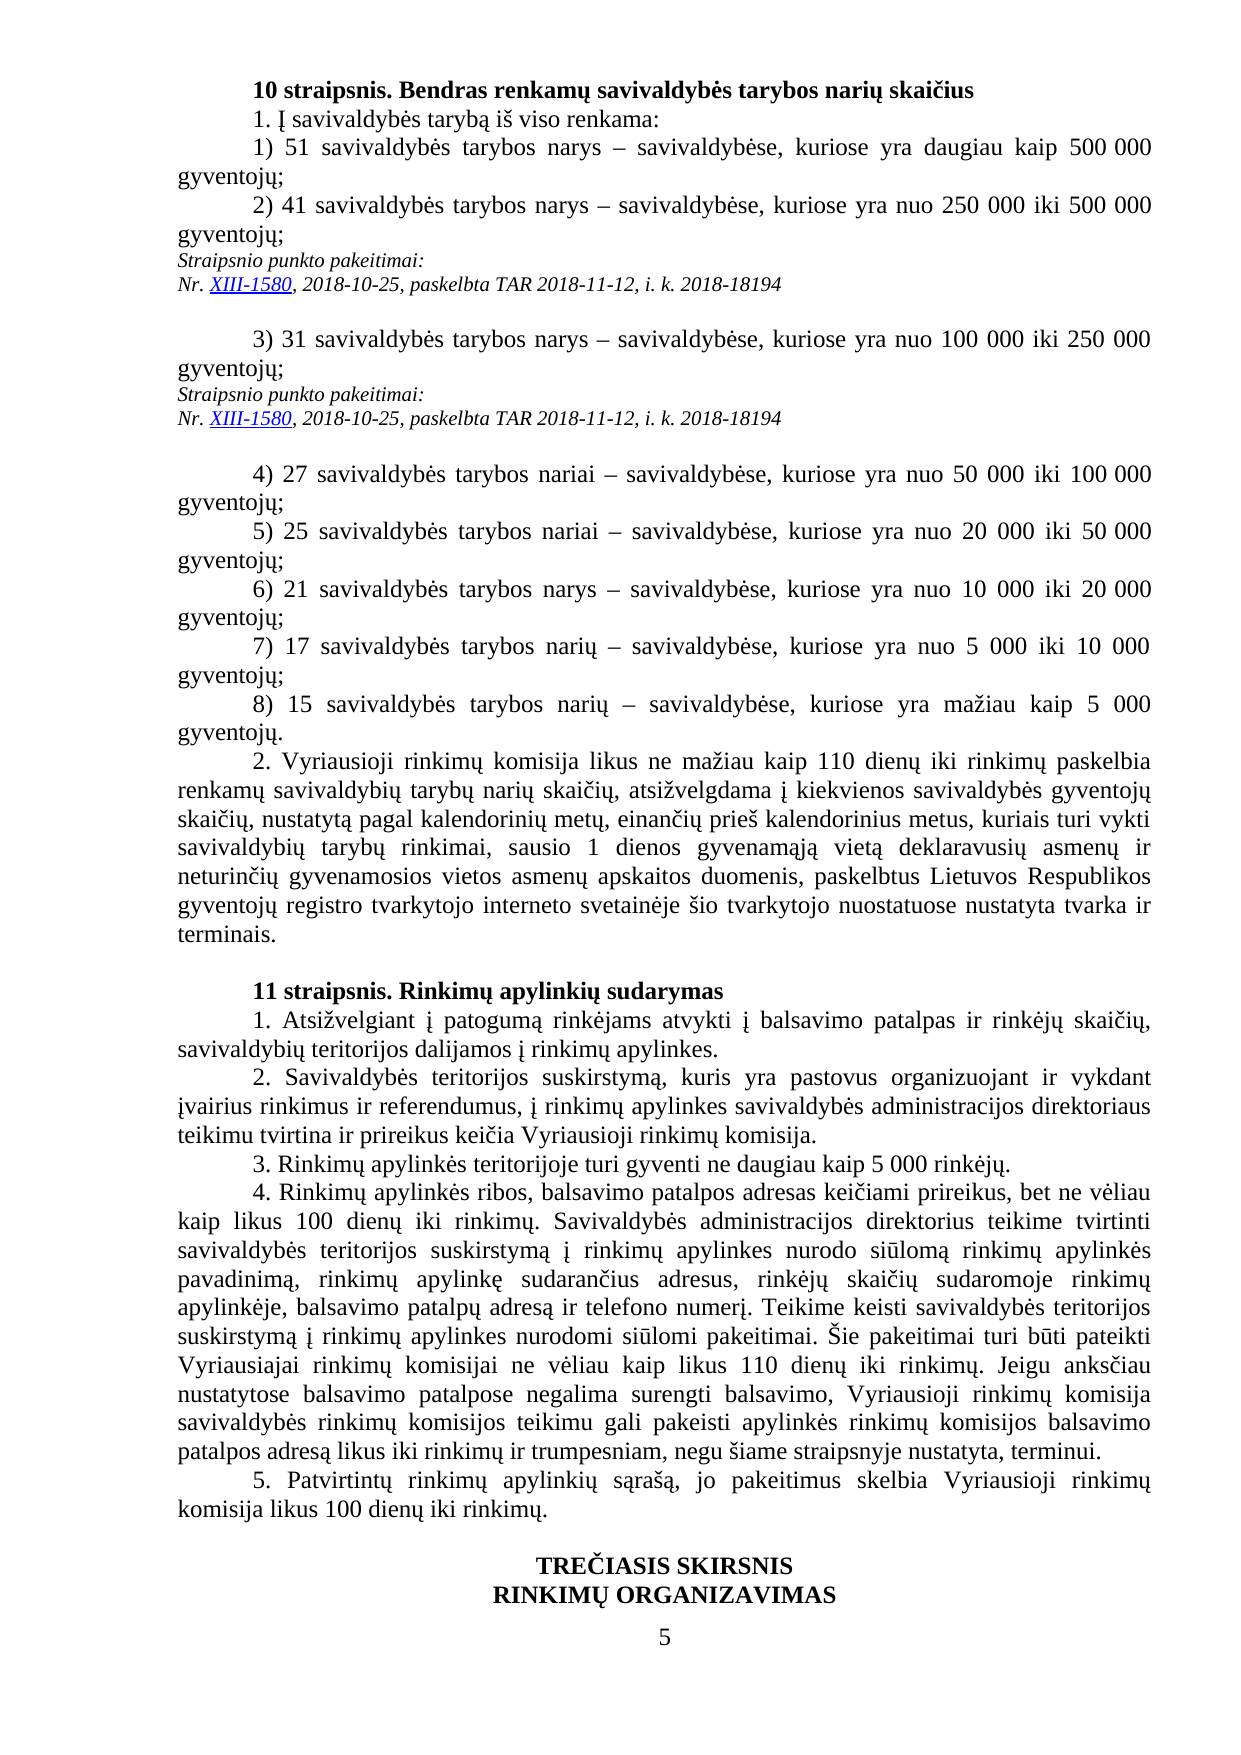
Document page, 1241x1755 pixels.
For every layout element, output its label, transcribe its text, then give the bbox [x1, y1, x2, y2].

text 4) 27 savivaldybės tarybos nariai – savivaldybėse, kuriose yra nuo 50 000 iki 100 000 gyventojų; [177, 459, 1152, 516]
text 7) 17 savivaldybės tarybos narių – savivaldybėse, kuriose yra nuo 5 000 iki 10 000 gyventojų; [177, 631, 1152, 689]
text 2) 41 savivaldybės tarybos narys – savivaldybėse, kuriose yra nuo 250 000 iki 500 000 gyventojų; [177, 190, 1152, 247]
text TREČIASIS SKIRSNIS [177, 1551, 1152, 1580]
text 8) 15 savivaldybės tarybos narių – savivaldybėse, kuriose yra mažiau kaip 5 000 gyventojų. [177, 689, 1152, 746]
text RINKIMŲ ORGANIZAVIMAS [177, 1580, 1152, 1609]
text Nr. XIII-1580, 2018-10-25, paskelbta TAR 2018-11-12, i. k. 2018-18194 [177, 272, 1152, 296]
text 1) 51 savivaldybės tarybos narys – savivaldybėse, kuriose yra daugiau kaip 500 000 gyventojų; [177, 132, 1152, 190]
text 3. Rinkimų apylinkės teritorijoje turi gyventi ne daugiau kaip 5 000 rinkėjų. [177, 1149, 1152, 1177]
text 5) 25 savivaldybės tarybos nariai – savivaldybėse, kuriose yra nuo 20 000 iki 50 000 gyventojų; [177, 516, 1152, 574]
text 4. Rinkimų apylinkės ribos, balsavimo patalpos adresas keičiami prireikus, bet ne vėliau kaip likus 100 dienų iki rinkimų. Savivaldybės administracijos direktorius teikime tvirtinti savivaldybės teritorijos suskirstymą į rinkimų apylinkes nurodo siūlomą rinkimų apylinkės pavadinimą, rinkimų apylinkę sudarančius adresus, rinkėjų skaičių sudaromoje rinkimų apylinkėje, balsavimo patalpų adresą ir telefono numerį. Teikime keisti savivaldybės teritorijos suskirstymą į rinkimų apylinkes nurodomi siūlomi pakeitimai. Šie pakeitimai turi būti pateikti Vyriausiajai rinkimų komisijai ne vėliau kaip likus 110 dienų iki rinkimų. Jeigu anksčiau nustatytose balsavimo patalpose negalima surengti balsavimo, Vyriausioji rinkimų komisija savivaldybės rinkimų komisijos teikimu gali pakeisti apylinkės rinkimų komisijos balsavimo patalpos adresą likus iki rinkimų ir trumpesniam, negu šiame straipsnyje nustatyta, terminui. [177, 1177, 1152, 1465]
text 2. Savivaldybės teritorijos suskirstymą, kuris yra pastovus organizuojant ir vykdant įvairius rinkimus ir referendumus, į rinkimų apylinkes savivaldybės administracijos direktoriaus teikimu tvirtina ir prireikus keičia Vyriausioji rinkimų komisija. [177, 1062, 1152, 1149]
text Straipsnio punkto pakeitimai: [177, 247, 1152, 272]
text 2. Vyriausioji rinkimų komisija likus ne mažiau kaip 110 dienų iki rinkimų paskelbia renkamų savivaldybių tarybų narių skaičių, atsižvelgdama į kiekvienos savivaldybės gyventojų skaičių, nustatytą pagal kalendorinių metų, einančių prieš kalendorinius metus, kuriais turi vykti savivaldybių tarybų rinkimai, sausio 1 dienos gyvenamąją vietą deklaravusių asmenų ir neturinčių gyvenamosios vietos asmenų apskaitos duomenis, paskelbtus Lietuvos Respublikos gyventojų registro tvarkytojo interneto svetainėje šio tvarkytojo nuostatuose nustatyta tvarka ir terminais. [177, 746, 1152, 947]
text 5. Patvirtintų rinkimų apylinkių sąrašą, jo pakeitimus skelbia Vyriausioji rinkimų komisija likus 100 dienų iki rinkimų. [177, 1465, 1152, 1522]
text 10 straipsnis. Bendras renkamų savivaldybės tarybos narių skaičius [177, 75, 1152, 104]
text Nr. XIII-1580, 2018-10-25, paskelbta TAR 2018-11-12, i. k. 2018-18194 [177, 406, 1152, 430]
text 3) 31 savivaldybės tarybos narys – savivaldybėse, kuriose yra nuo 100 000 iki 250 000 gyventojų; [177, 324, 1152, 382]
text 11 straipsnis. Rinkimų apylinkių sudarymas [177, 976, 1152, 1005]
text 1. Į savivaldybės tarybą iš viso renkama: [177, 104, 1152, 132]
text Straipsnio punkto pakeitimai: [177, 382, 1152, 406]
text 1. Atsižvelgiant į patogumą rinkėjams atvykti į balsavimo patalpas ir rinkėjų skaičių, savivaldybių teritorijos dalijamos į rinkimų apylinkes. [177, 1005, 1152, 1062]
text 6) 21 savivaldybės tarybos narys – savivaldybėse, kuriose yra nuo 10 000 iki 20 000 gyventojų; [177, 574, 1152, 631]
